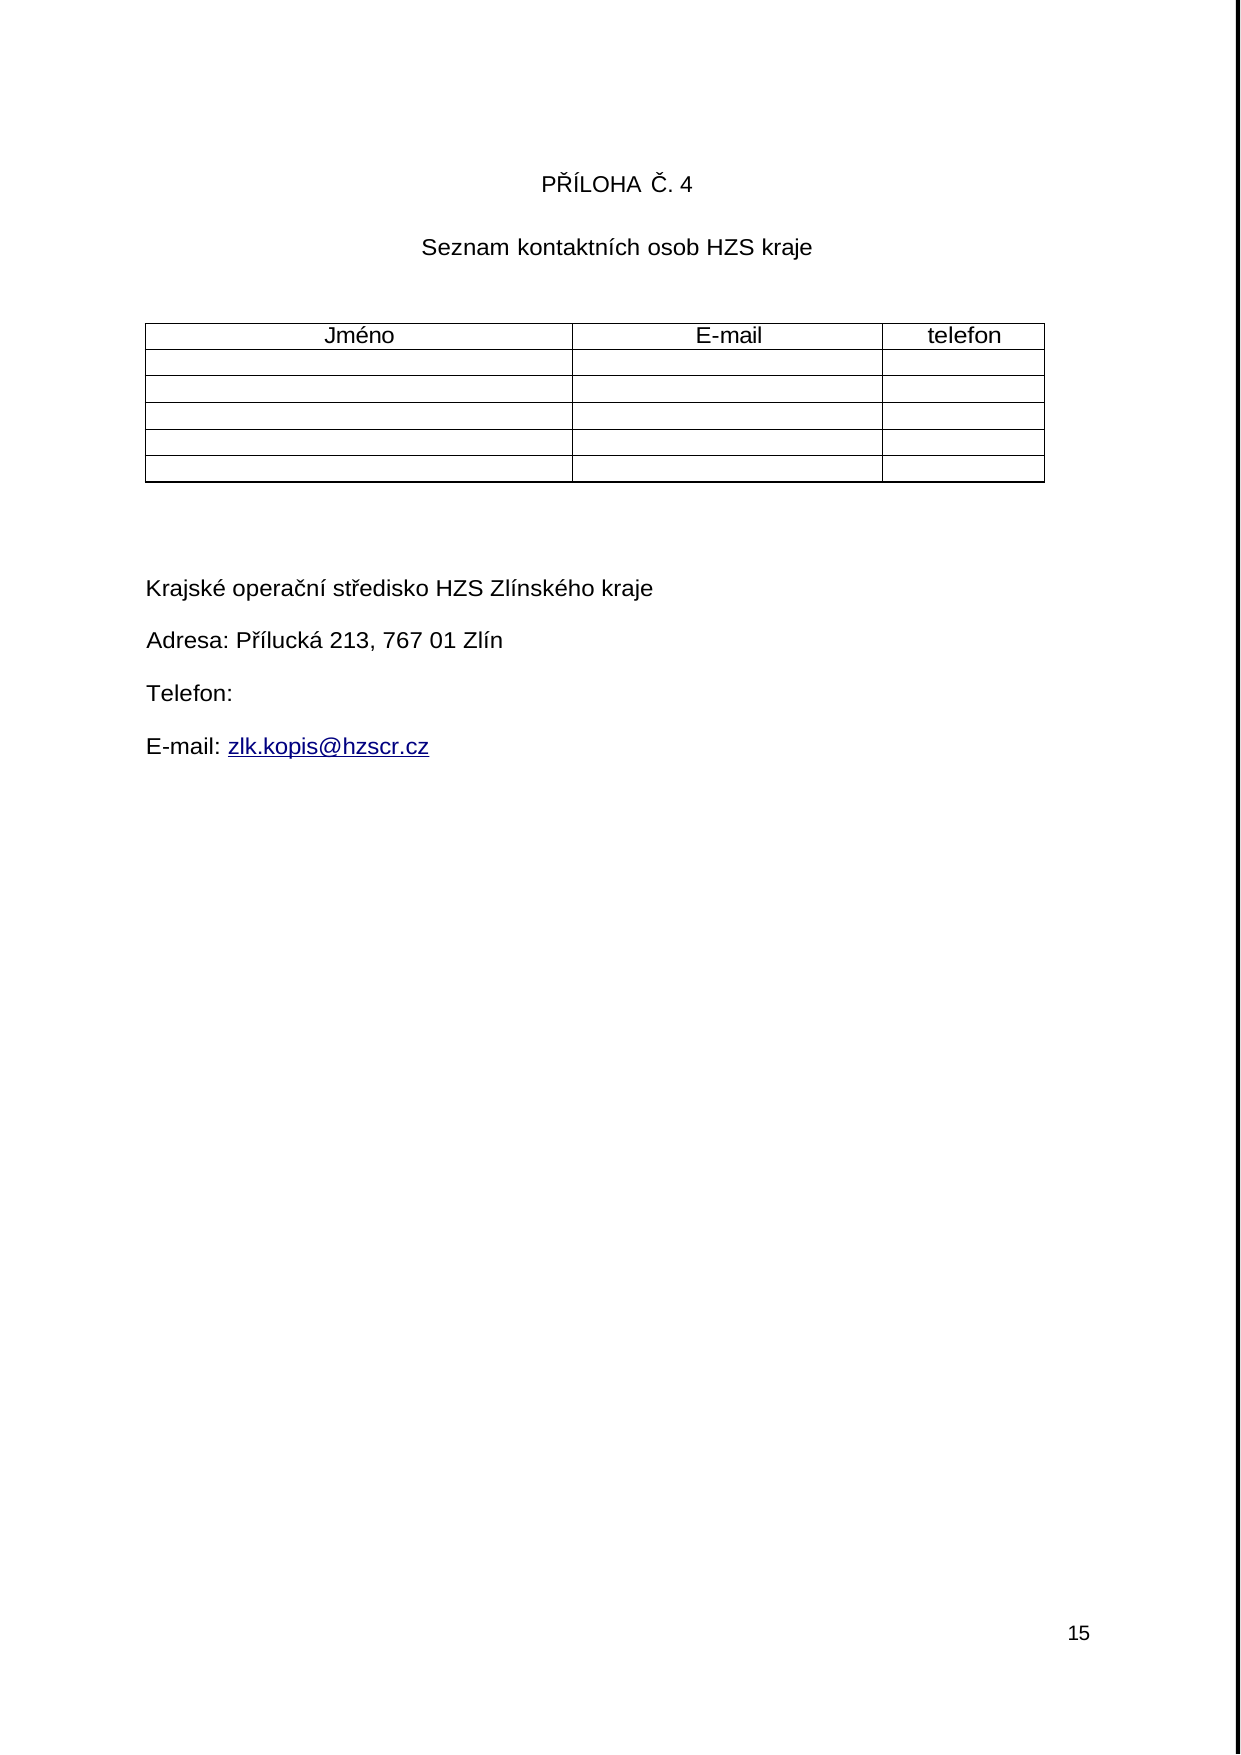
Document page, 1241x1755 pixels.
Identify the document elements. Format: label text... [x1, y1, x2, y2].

table_cell [883, 456, 1044, 481]
table_cell [146, 350, 572, 375]
table_cell [146, 403, 572, 428]
table_cell [883, 430, 1044, 455]
table_cell [883, 350, 1044, 375]
table_cell [146, 376, 572, 402]
table_cell [573, 403, 882, 428]
table_cell [883, 376, 1044, 402]
table_cell [883, 403, 1044, 428]
table_cell [573, 430, 882, 455]
table_cell [573, 350, 882, 375]
table_cell [146, 456, 572, 481]
text E-mail: zlk.kopis@hzscr.cz [146, 733, 1108, 759]
table_header E-mail [573, 324, 882, 349]
text Krajské operační středisko HZS Zlínského kraje Adresa: Přílucká 213, 767 01 Zlín [145, 574, 734, 653]
text Telefon: [146, 680, 1108, 707]
table_cell [573, 456, 882, 481]
table_header telefon [883, 324, 1044, 349]
text Seznam kontaktních osob HZS kraje [155, 234, 1079, 261]
table_cell [573, 376, 882, 402]
table_cell [146, 430, 572, 455]
text PŘÍLOHA Č. 4 [155, 171, 1079, 197]
table_header Jméno [146, 324, 572, 349]
